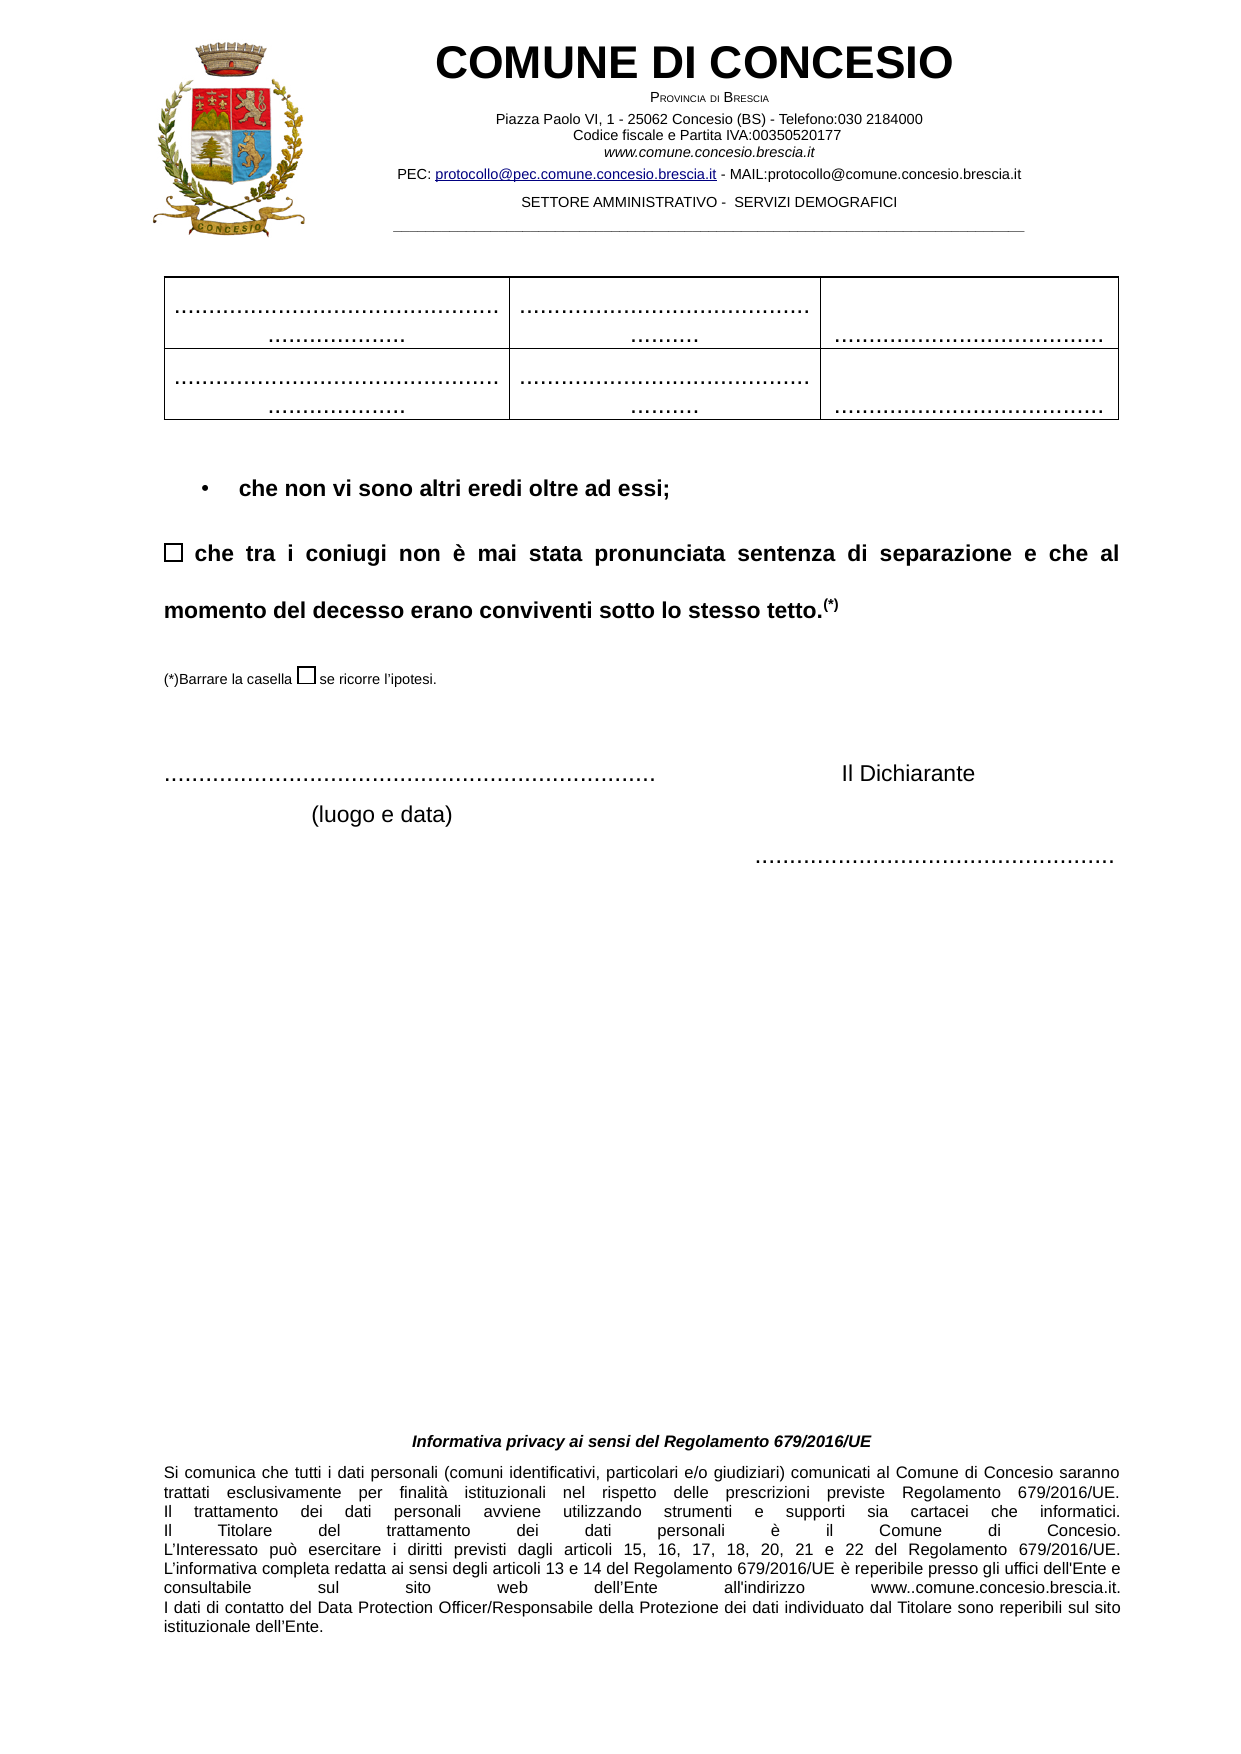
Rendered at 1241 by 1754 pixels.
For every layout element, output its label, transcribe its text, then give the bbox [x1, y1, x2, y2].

table_cell ................................................................... [165, 278, 509, 347]
table_cell ....................................... [821, 349, 1118, 418]
picture [150, 39, 309, 239]
table_cell ................................................................... [165, 349, 509, 418]
list che non vi sono altri eredi oltre ad essi; [201, 475, 1121, 502]
text ....................................................................... Il Dichiarante [163, 758, 1121, 787]
table_cell .................................................... [510, 349, 820, 418]
text (*)Barrare la casella se ricorre l’ipotesi. [163, 666, 1121, 687]
table_cell .................................................... [510, 278, 820, 347]
text (luogo e data) [163, 799, 1121, 828]
text .................................................... [163, 841, 1121, 869]
table_cell ....................................... [821, 278, 1118, 347]
text che tra i coniugi non è mai stata pronunciata sentenza di separazione e che al momento del decesso erano conviventi sotto lo stesso tetto.(*) [163, 540, 1121, 624]
